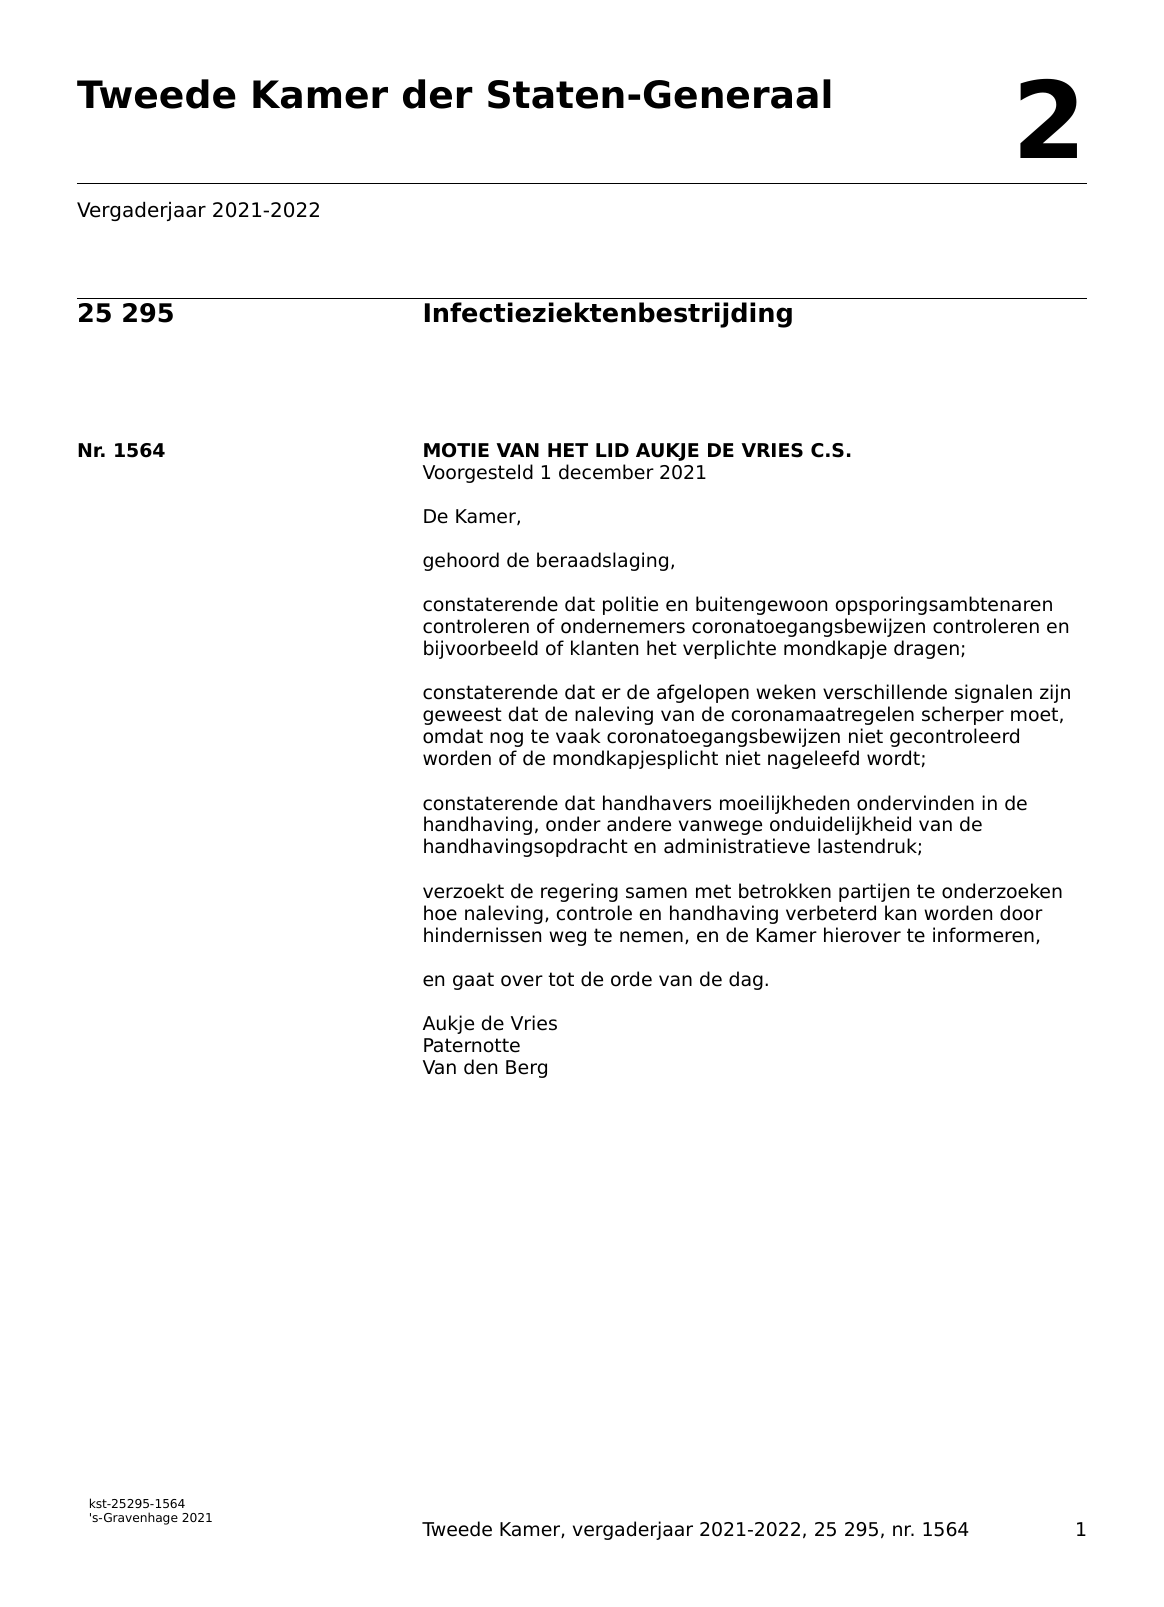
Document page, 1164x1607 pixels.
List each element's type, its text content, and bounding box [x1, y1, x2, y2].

table_cell Vergaderjaar 2021-2022 [77, 184, 1087, 298]
text Voorgesteld 1 december 2021 [422, 462, 1087, 484]
text kst-25295-1564 [88, 1497, 323, 1511]
text verzoekt de regering samen met betrokken partijen te onderzoeken hoe naleving, controle en handhaving verbeterd kan worden door hindernissen weg te nemen, en de Kamer hierover te informeren, [422, 881, 1087, 946]
text constaterende dat handhavers moeilijkheden ondervinden in de handhaving, onder andere vanwege onduidelijkheid van de handhavingsopdracht en administratieve lastendruk; [422, 792, 1087, 858]
text en gaat over tot de orde van de dag. [422, 969, 1087, 991]
text Paternotte [422, 1035, 1087, 1057]
text Van den Berg [422, 1057, 1087, 1079]
subtitle Nr. 1564 MOTIE VAN HET LID AUKJE DE VRIES C.S. [77, 440, 1087, 462]
text De Kamer, [422, 506, 1087, 528]
table_header Tweede Kamer der Staten-Generaal [77, 59, 886, 183]
table_header 2 [886, 59, 1087, 183]
text gehoord de beraadslaging, [422, 550, 1087, 572]
subtitle 25 295 Infectieziektenbestrijding [77, 299, 1087, 329]
text Aukje de Vries [422, 1013, 1087, 1035]
text 's-Gravenhage 2021 [88, 1511, 323, 1525]
text constaterende dat politie en buitengewoon opsporingsambtenaren controleren of ondernemers coronatoegangsbewijzen controleren en bijvoorbeeld of klanten het verplichte mondkapje dragen; [422, 594, 1087, 660]
text constaterende dat er de afgelopen weken verschillende signalen zijn geweest dat de naleving van de coronamaatregelen scherper moet, omdat nog te vaak coronatoegangsbewijzen niet gecontroleerd worden of de mondkapjesplicht niet nageleefd wordt; [422, 682, 1087, 770]
